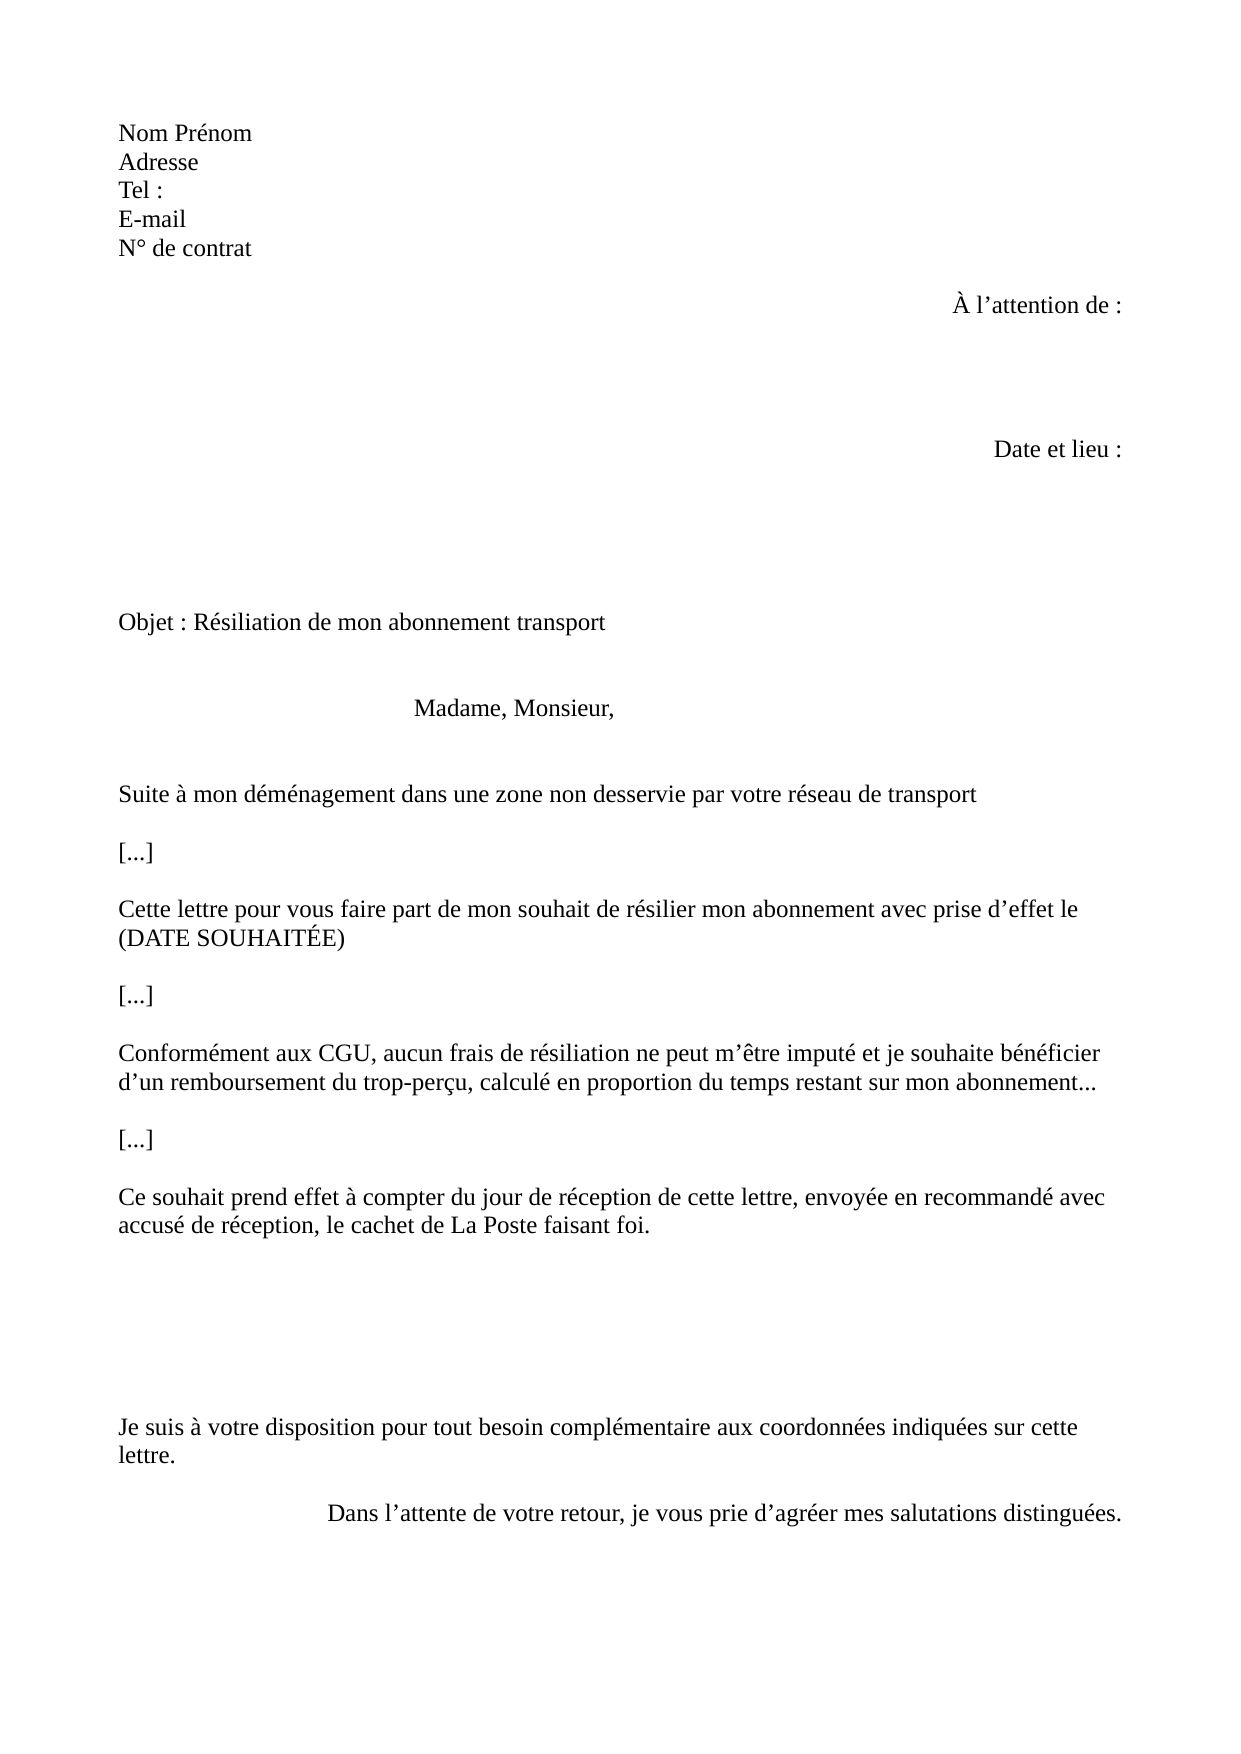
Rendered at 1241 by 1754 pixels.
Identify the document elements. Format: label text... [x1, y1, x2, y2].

text Conformément aux CGU, aucun frais de résiliation ne peut m’être imputé et je souhaite bénéficier d’un remboursement du trop-perçu, calculé en proportion du temps restant sur mon abonnement... [118, 1038, 1122, 1096]
text À l’attention de : [118, 291, 1122, 319]
text [...] [118, 837, 1122, 866]
text [...] [118, 1124, 1122, 1153]
text Madame, Monsieur, [118, 693, 1122, 722]
text [...] [118, 981, 1122, 1009]
text Je suis à votre disposition pour tout besoin complémentaire aux coordonnées indiquées sur cette lettre. [118, 1412, 1122, 1469]
text Cette lettre pour vous faire part de mon souhait de résilier mon abonnement avec prise d’effet le (DATE SOUHAITÉE) [118, 894, 1122, 952]
text Date et lieu : [118, 434, 1122, 463]
text Objet : Résiliation de mon abonnement transport [118, 607, 1122, 636]
text Ce souhait prend effet à compter du jour de réception de cette lettre, envoyée en recommandé avec accusé de réception, le cachet de La Poste faisant foi. [118, 1182, 1122, 1239]
text Dans l’attente de votre retour, je vous prie d’agréer mes salutations distinguées. [118, 1498, 1122, 1527]
text Suite à mon déménagement dans une zone non desservie par votre réseau de transport [118, 779, 1122, 808]
text Nom Prénom Adresse Tel : E-mail N° de contrat [118, 118, 1122, 262]
